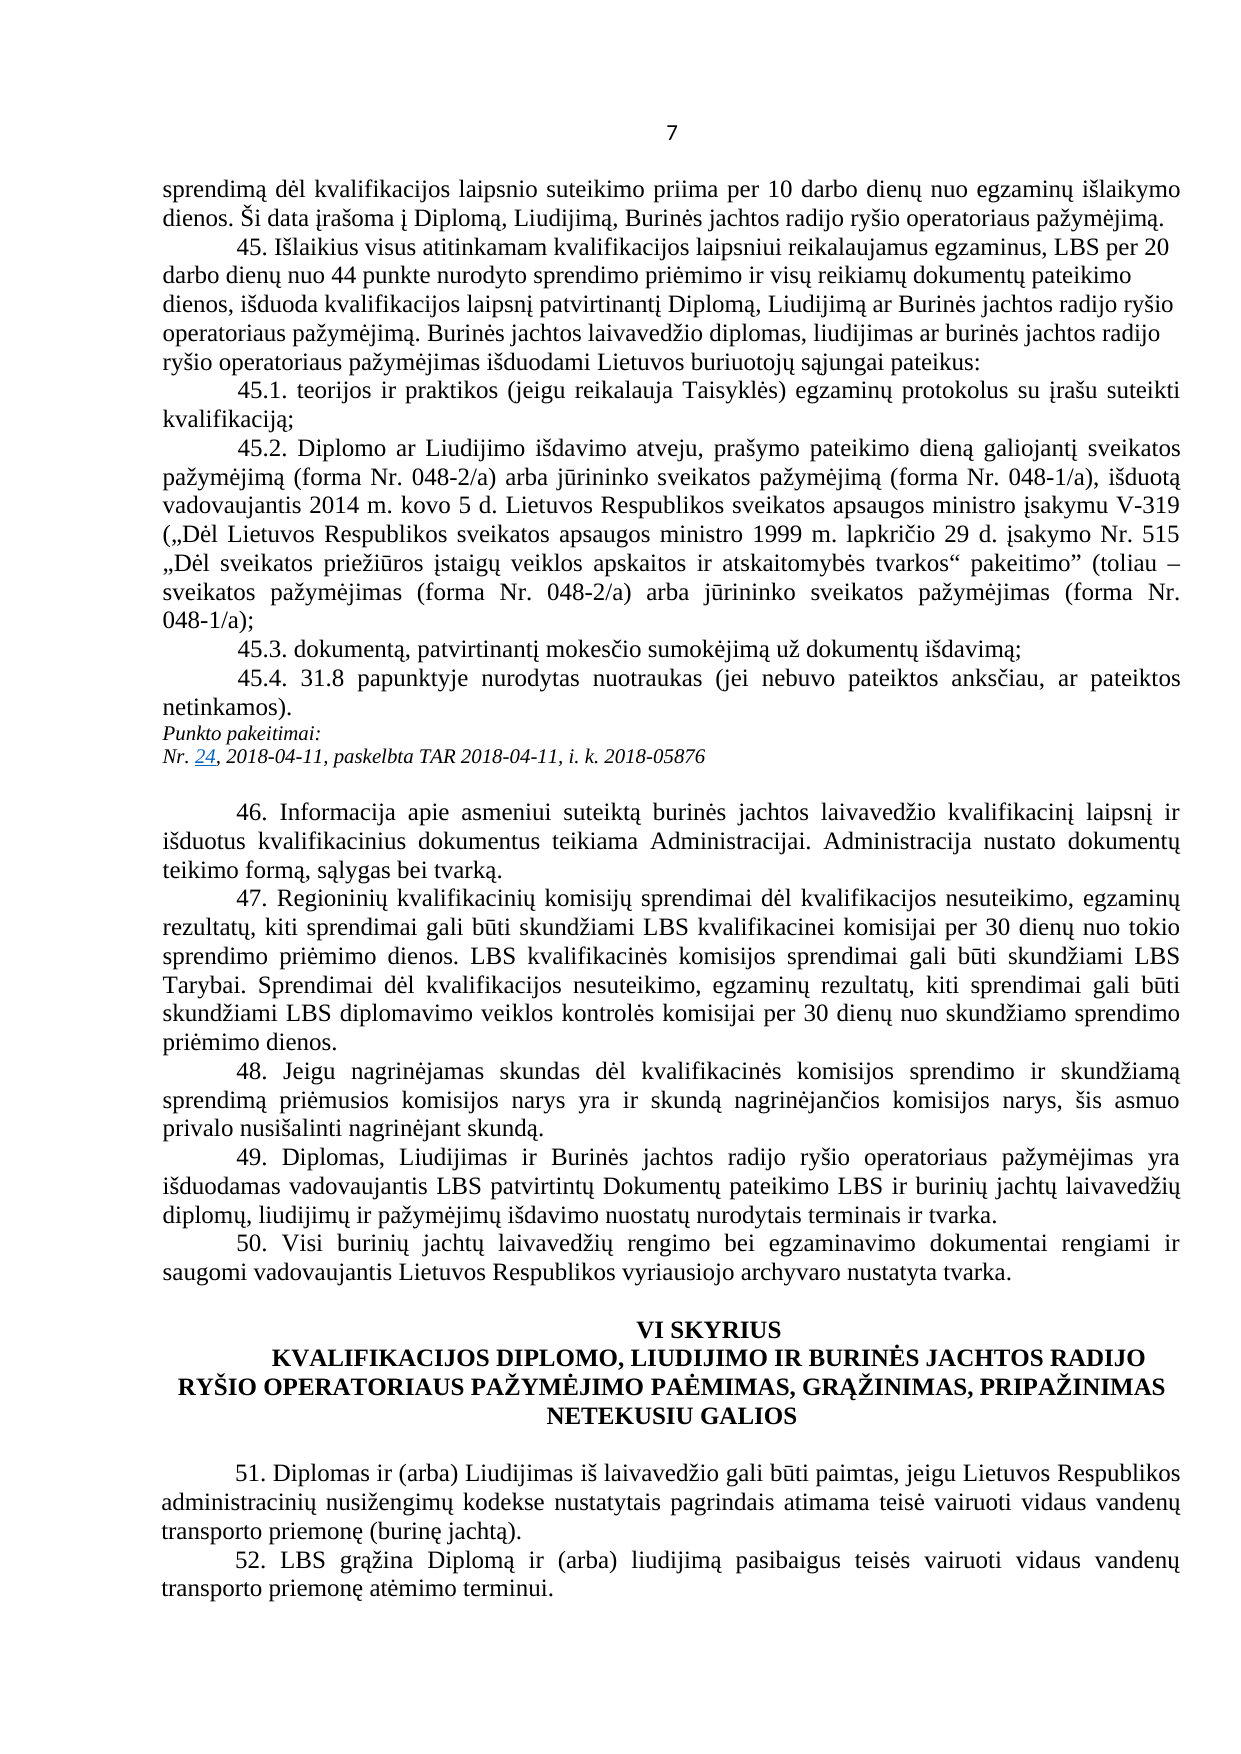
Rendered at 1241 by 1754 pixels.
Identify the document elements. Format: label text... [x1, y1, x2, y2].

text 45.1. teorijos ir praktikos (jeigu reikalauja Taisyklės) egzaminų protokolus su įrašu suteikti kvalifikaciją; [162, 375, 1181, 433]
text Punkto pakeitimai: [162, 720, 1181, 744]
text VI SKYRIUS [162, 1315, 1181, 1343]
text 52. LBS grąžina Diplomą ir (arba) liudijimą pasibaigus teisės vairuoti vidaus vandenų transporto priemonę atėmimo terminui. [161, 1545, 1181, 1602]
text 50. Visi burinių jachtų laivavedžių rengimo bei egzaminavimo dokumentai rengiami ir saugomi vadovaujantis Lietuvos Respublikos vyriausiojo archyvaro nustatyta tvarka. [162, 1228, 1181, 1286]
text 46. Informacija apie asmeniui suteiktą burinės jachtos laivavedžio kvalifikacinį laipsnį ir išduotus kvalifikacinius dokumentus teikiama Administracijai. Administracija nustato dokumentų teikimo formą, sąlygas bei tvarką. [162, 797, 1181, 883]
text 49. Diplomas, Liudijimas ir Burinės jachtos radijo ryšio operatoriaus pažymėjimas yra išduodamas vadovaujantis LBS patvirtintų Dokumentų pateikimo LBS ir burinių jachtų laivavedžių diplomų, liudijimų ir pažymėjimų išdavimo nuostatų nurodytais terminais ir tvarka. [162, 1142, 1181, 1228]
text 48. Jeigu nagrinėjamas skundas dėl kvalifikacinės komisijos sprendimo ir skundžiamą sprendimą priėmusios komisijos narys yra ir skundą nagrinėjančios komisijos narys, šis asmuo privalo nusišalinti nagrinėjant skundą. [162, 1056, 1181, 1142]
text 45.3. dokumentą, patvirtinantį mokesčio sumokėjimą už dokumentų išdavimą; [162, 634, 1181, 663]
text 51. Diplomas ir (arba) Liudijimas iš laivavedžio gali būti paimtas, jeigu Lietuvos Respublikos administracinių nusižengimų kodekse nustatytais pagrindais atimama teisė vairuoti vidaus vandenų transporto priemonę (burinę jachtą). [161, 1458, 1181, 1545]
text KVALIFIKACIJOS DIPLOMO, LIUDIJIMO IR BURINĖS JACHTOS RADIJO RYŠIO OPERATORIAUS PAŽYMĖJIMO PAĖMIMAS, GRĄŽINIMAS, PRIPAŽINIMAS NETEKUSIU GALIOS [162, 1343, 1181, 1430]
text 45. Išlaikius visus atitinkamam kvalifikacijos laipsniui reikalaujamus egzaminus, LBS per 20 darbo dienų nuo 44 punkte nurodyto sprendimo priėmimo ir visų reikiamų dokumentų pateikimo dienos, išduoda kvalifikacijos laipsnį patvirtinantį Diplomą, Liudijimą ar Burinės jachtos radijo ryšio operatoriaus pažymėjimą. Burinės jachtos laivavedžio diplomas, liudijimas ar burinės jachtos radijo ryšio operatoriaus pažymėjimas išduodami Lietuvos buriuotojų sąjungai pateikus: [162, 232, 1181, 375]
text 45.2. Diplomo ar Liudijimo išdavimo atveju, prašymo pateikimo dieną galiojantį sveikatos pažymėjimą (forma Nr. 048-2/a) arba jūrininko sveikatos pažymėjimą (forma Nr. 048-1/a), išduotą vadovaujantis 2014 m. kovo 5 d. Lietuvos Respublikos sveikatos apsaugos ministro įsakymu V-319 („Dėl Lietuvos Respublikos sveikatos apsaugos ministro 1999 m. lapkričio 29 d. įsakymo Nr. 515 „Dėl sveikatos priežiūros įstaigų veiklos apskaitos ir atskaitomybės tvarkos“ pakeitimo” (toliau – sveikatos pažymėjimas (forma Nr. 048-2/a) arba jūrininko sveikatos pažymėjimas (forma Nr. 048-1/a); [162, 433, 1181, 634]
text 45.4. 31.8 papunktyje nurodytas nuotraukas (jei nebuvo pateiktos anksčiau, ar pateiktos netinkamos). [162, 663, 1181, 720]
text sprendimą dėl kvalifikacijos laipsnio suteikimo priima per 10 darbo dienų nuo egzaminų išlaikymo dienos. Ši data įrašoma į Diplomą, Liudijimą, Burinės jachtos radijo ryšio operatoriaus pažymėjimą. [162, 174, 1181, 232]
text 47. Regioninių kvalifikacinių komisijų sprendimai dėl kvalifikacijos nesuteikimo, egzaminų rezultatų, kiti sprendimai gali būti skundžiami LBS kvalifikacinei komisijai per 30 dienų nuo tokio sprendimo priėmimo dienos. LBS kvalifikacinės komisijos sprendimai gali būti skundžiami LBS Tarybai. Sprendimai dėl kvalifikacijos nesuteikimo, egzaminų rezultatų, kiti sprendimai gali būti skundžiami LBS diplomavimo veiklos kontrolės komisijai per 30 dienų nuo skundžiamo sprendimo priėmimo dienos. [162, 883, 1181, 1056]
text Nr. 24, 2018-04-11, paskelbta TAR 2018-04-11, i. k. 2018-05876 [162, 744, 1181, 768]
